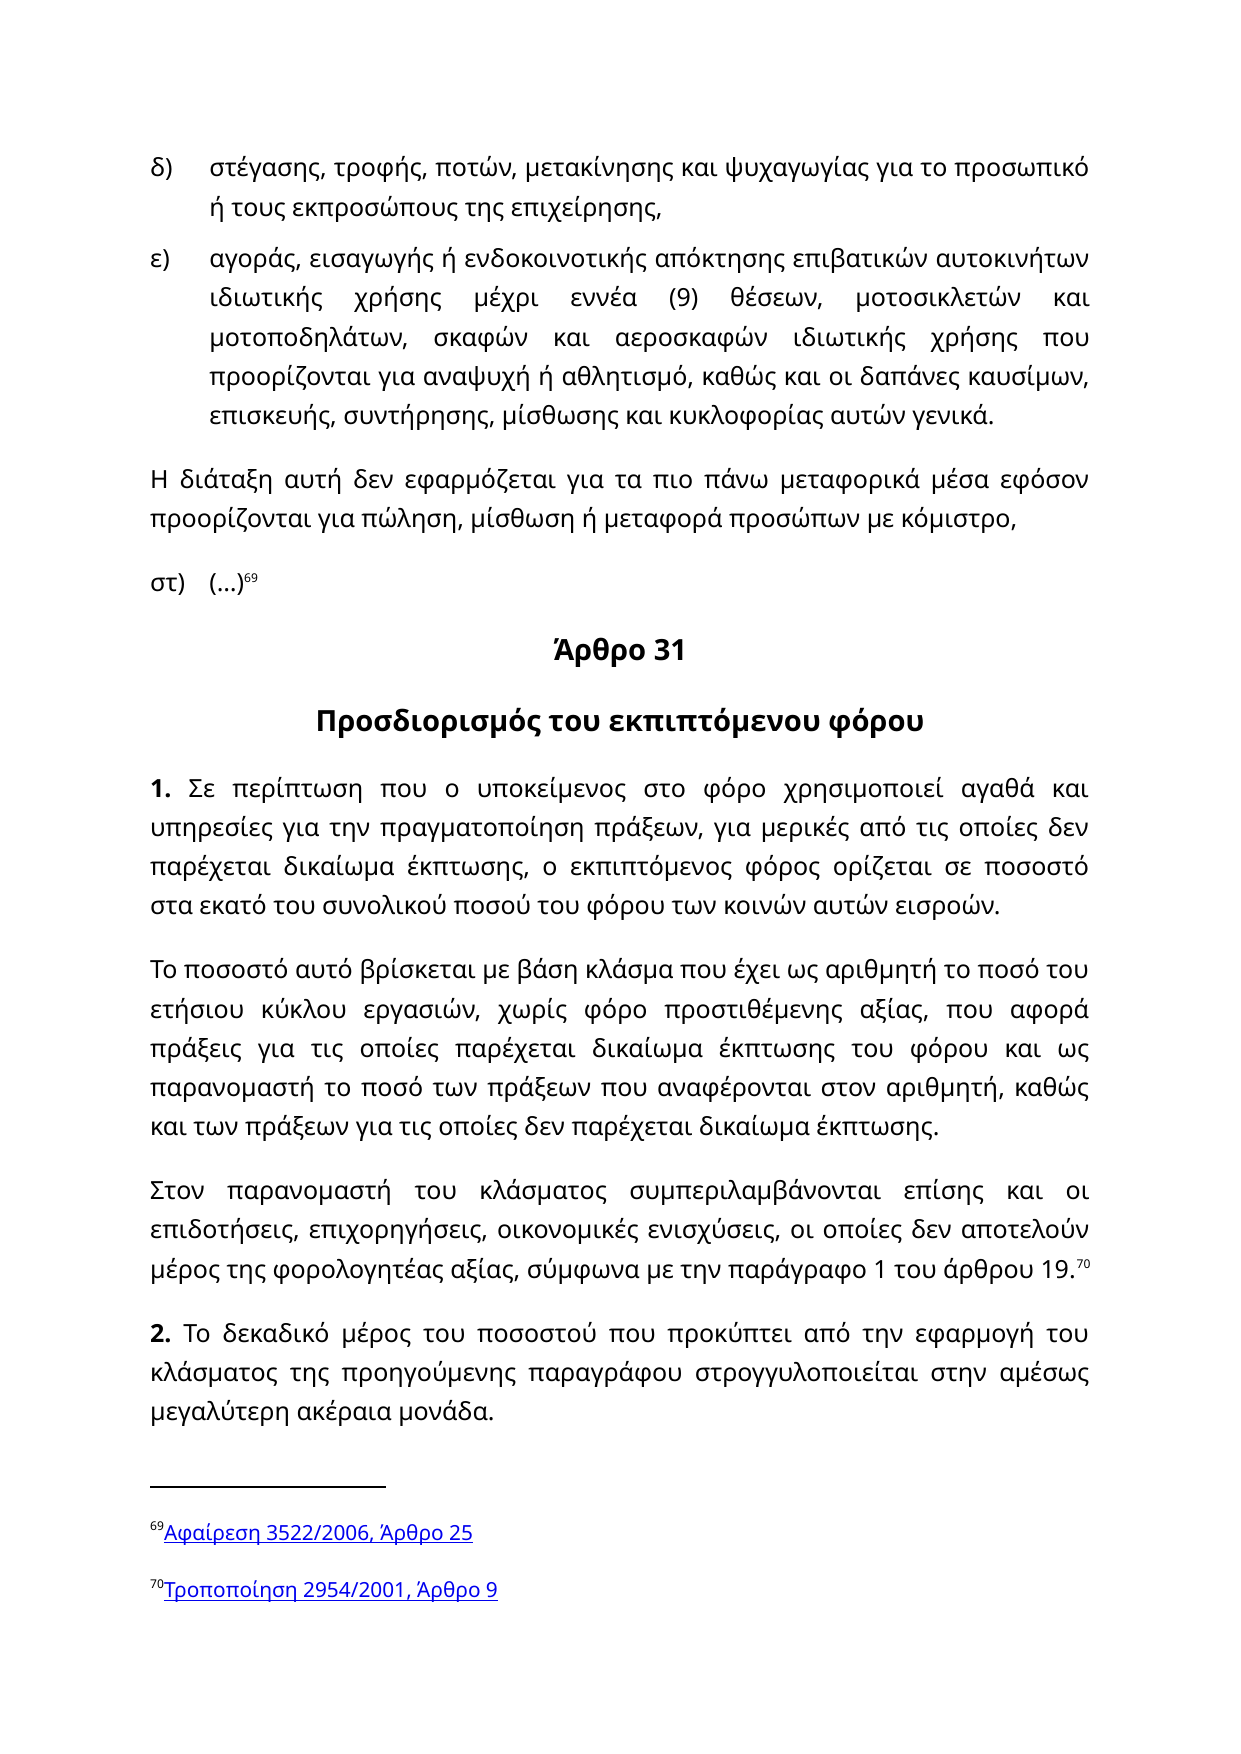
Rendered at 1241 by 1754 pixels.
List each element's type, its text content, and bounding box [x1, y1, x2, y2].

list στ) (…) [150, 565, 1090, 599]
text Τροποποίηση 2954/2001, Άρθρο 9 [150, 1576, 1090, 1604]
text Αφαίρεση 3522/2006, Άρθρο 25 [150, 1518, 1090, 1546]
subtitle Προσδιορισμός του εκπιπτόμενου φόρου [150, 700, 1090, 739]
text 1. Σε περίπτωση που ο υποκείμενος στο φόρο χρησιμοποιεί αγαθά και υπηρεσίες για την πραγματοποίηση πράξεων, για μερικές από τις οποίες δεν παρέχεται δικαίωμα έκπτωσης, ο εκπιπτόμενος φόρος ορίζεται σε ποσοστό στα εκατό του συνολικού ποσού του φόρου των κοινών αυτών εισροών. [150, 770, 1090, 922]
text 2. Το δεκαδικό μέρος του ποσοστού που προκύπτει από την εφαρμογή του κλάσματος της προηγούμενης παραγράφου στρογγυλοποιείται στην αμέσως μεγαλύτερη ακέραια μονάδα. [150, 1315, 1090, 1428]
list ε) αγοράς, εισαγωγής ή ενδοκοινοτικής απόκτησης επιβατικών αυτοκινήτων ιδιωτικής χρήσης μέχρι εννέα (9) θέσεων, μοτοσικλετών και μοτοποδηλάτων, σκαφών και αεροσκαφών ιδιωτικής χρήσης που προορίζονται για αναψυχή ή αθλητισμό, καθώς και οι δαπάνες καυσίμων, επισκευής, συντήρησης, μίσθωσης και κυκλοφορίας αυτών γενικά. [150, 241, 1090, 432]
text Το ποσοστό αυτό βρίσκεται με βάση κλάσμα που έχει ως αριθμητή το ποσό του ετήσιου κύκλου εργασιών, χωρίς φόρο προστιθέμενης αξίας, που αφορά πράξεις για τις οποίες παρέχεται δικαίωμα έκπτωσης του φόρου και ως παρανομαστή το ποσό των πράξεων που αναφέρονται στον αριθμητή, καθώς και των πράξεων για τις οποίες δεν παρέχεται δικαίωμα έκπτωσης. [150, 952, 1090, 1143]
list δ) στέγασης, τροφής, ποτών, μετακίνησης και ψυχαγωγίας για το προσωπικό ή τους εκπροσώπους της επιχείρησης, [150, 150, 1090, 223]
subtitle Άρθρο 31 [150, 629, 1090, 669]
text Στον παρανομαστή του κλάσματος συμπεριλαμβάνονται επίσης και οι επιδοτήσεις, επιχορηγήσεις, οικονομικές ενισχύσεις, οι οποίες δεν αποτελούν μέρος της φορολογητέας αξίας, σύμφωνα με την παράγραφο 1 του άρθρου 19. [150, 1173, 1090, 1285]
text Η διάταξη αυτή δεν εφαρμόζεται για τα πιο πάνω μεταφορικά μέσα εφόσον προορίζονται για πώληση, μίσθωση ή μεταφορά προσώπων με κόμιστρο, [150, 462, 1090, 535]
